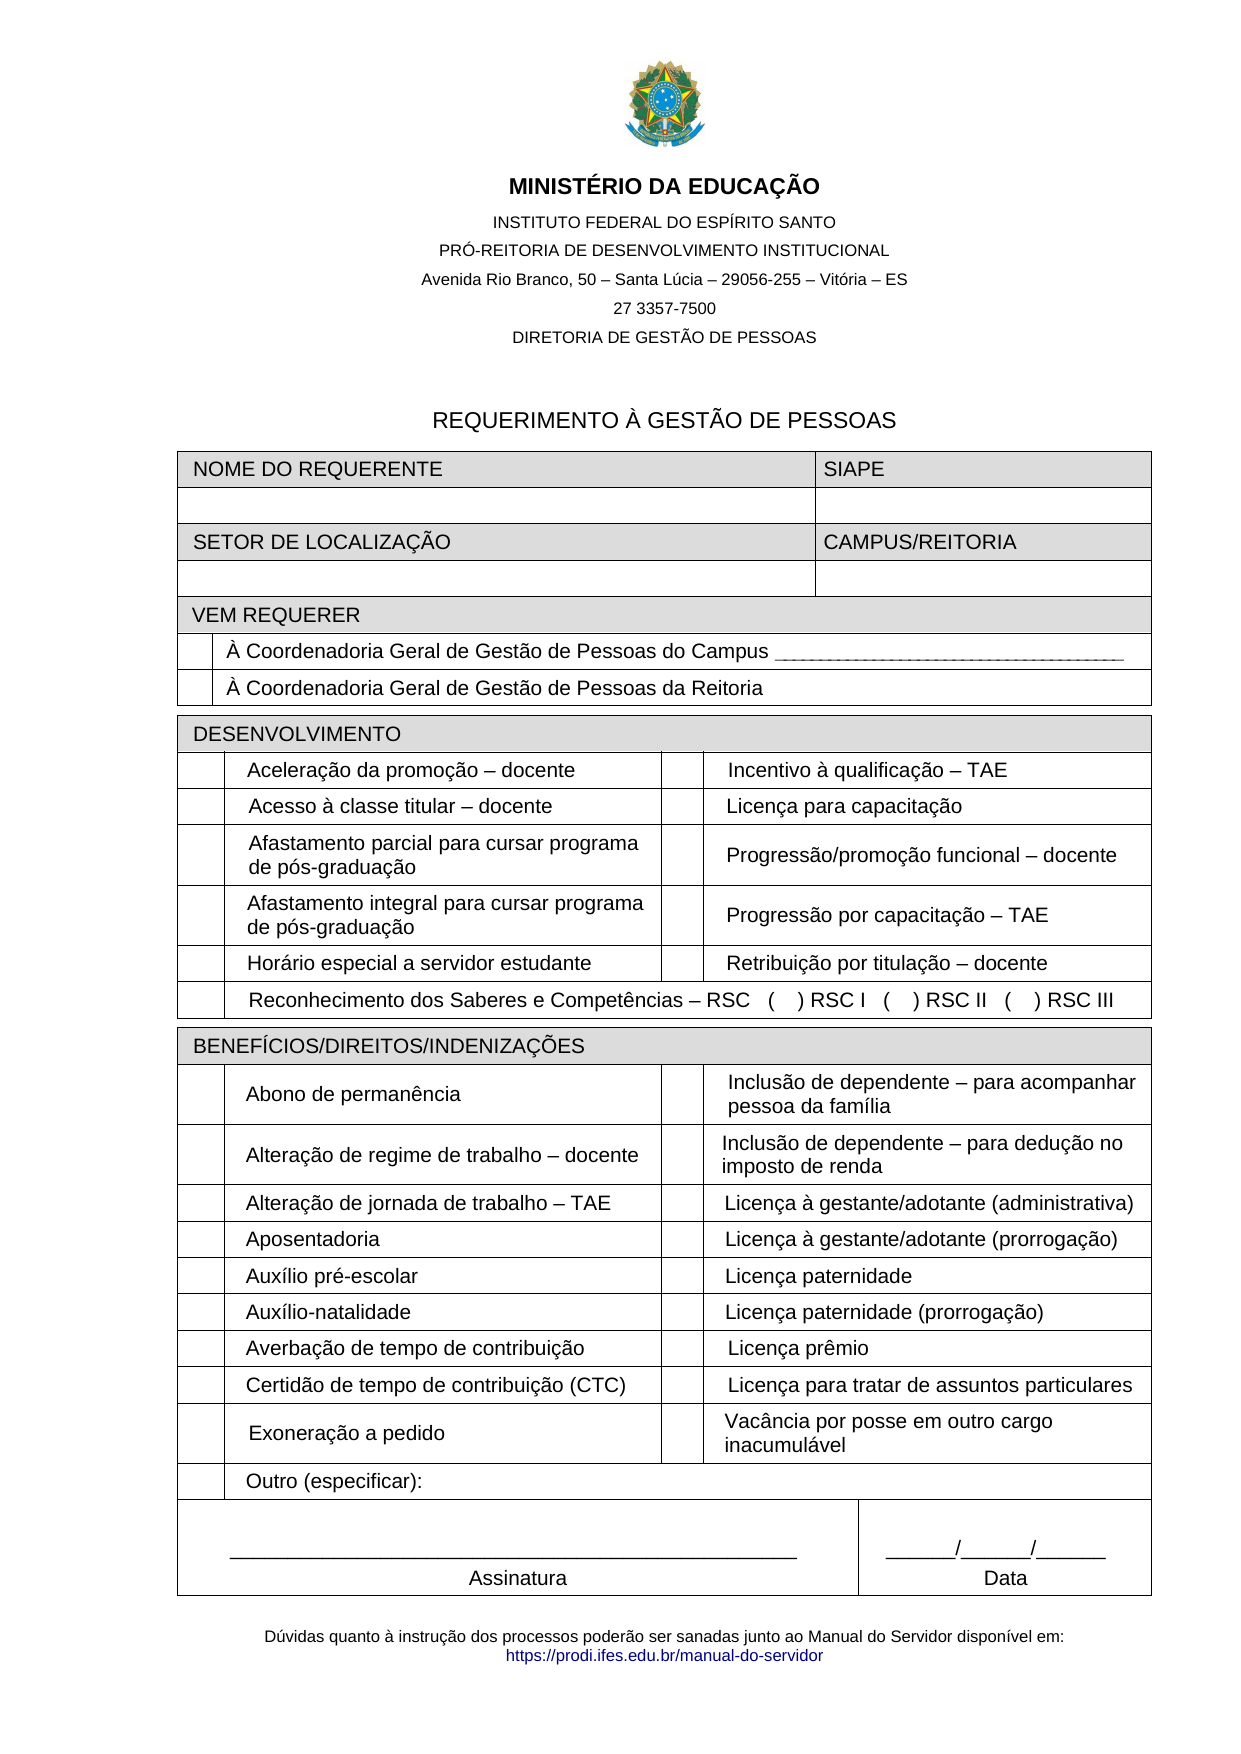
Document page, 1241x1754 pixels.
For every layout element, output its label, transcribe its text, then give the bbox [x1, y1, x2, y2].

table_cell [662, 1065, 703, 1124]
table_cell [178, 670, 212, 705]
table_cell Alteração de regime de trabalho – docente [225, 1125, 661, 1184]
table_cell [662, 946, 703, 981]
table_cell Licença para tratar de assuntos particulares [704, 1367, 1151, 1402]
table_cell [178, 1125, 224, 1184]
table_cell [662, 753, 703, 788]
table_cell Outro (especificar): [225, 1464, 1151, 1499]
table_cell [662, 1258, 703, 1293]
table_cell Vacância por posse em outro cargo inacumulável [704, 1404, 1151, 1463]
table_cell [178, 982, 224, 1017]
table_cell [178, 1294, 224, 1330]
subtitle Avenida Rio Branco, 50 – Santa Lúcia – 29056-255 – Vitória – ES [177, 270, 1152, 289]
table_cell Afastamento parcial para cursar programa de pós-graduação [225, 825, 661, 884]
table_cell [662, 1331, 703, 1366]
table_cell Licença paternidade (prorrogação) [704, 1294, 1151, 1330]
table_cell [178, 1258, 224, 1293]
text MINISTÉRIO DA EDUCAÇÃO [177, 173, 1152, 199]
table_cell [178, 1222, 224, 1257]
table_cell Averbação de tempo de contribuição [225, 1331, 661, 1366]
table_cell ______/______/______ Data [859, 1500, 1151, 1595]
table_cell [662, 1185, 703, 1221]
table_cell SETOR DE LOCALIZAÇÃO [178, 524, 815, 560]
table_cell Abono de permanência [225, 1065, 661, 1124]
table_cell Certidão de tempo de contribuição (CTC) [225, 1367, 661, 1402]
table_cell À Coordenadoria Geral de Gestão de Pessoas do Campus _______________________________________ [213, 634, 1151, 669]
picture [623, 59, 706, 148]
table_cell [178, 1367, 224, 1402]
table_cell Alteração de jornada de trabalho – TAE [225, 1185, 661, 1221]
table_cell VEM REQUERER [178, 597, 1151, 632]
table_cell CAMPUS/REITORIA [816, 524, 1151, 560]
table_cell Auxílio pré-escolar [225, 1258, 661, 1293]
table_cell [662, 825, 703, 884]
table_cell Licença à gestante/adotante (administrativa) [704, 1185, 1151, 1221]
table_cell Licença paternidade [704, 1258, 1151, 1293]
table_header DESENVOLVIMENTO [178, 716, 1151, 751]
table_cell Licença à gestante/adotante (prorrogação) [704, 1222, 1151, 1257]
table_cell _________________________________________________ Assinatura [178, 1500, 858, 1595]
subtitle INSTITUTO FEDERAL DO ESPÍRITO SANTO [177, 212, 1152, 232]
table_cell [816, 488, 1151, 523]
table_cell [662, 886, 703, 945]
table_cell Inclusão de dependente – para acompanhar pessoa da família [704, 1065, 1151, 1124]
table_cell [178, 1404, 224, 1463]
table_cell [662, 1294, 703, 1330]
table_cell [178, 1331, 224, 1366]
table_cell Horário especial a servidor estudante [225, 946, 661, 981]
table_cell [178, 886, 224, 945]
table_cell [178, 488, 815, 523]
table_cell [662, 1404, 703, 1463]
subtitle DIRETORIA DE GESTÃO DE PESSOAS [177, 327, 1152, 347]
subtitle PRÓ-REITORIA DE DESENVOLVIMENTO INSTITUCIONAL [177, 241, 1152, 260]
table_cell Exoneração a pedido [225, 1404, 661, 1463]
table_cell [662, 1125, 703, 1184]
text REQUERIMENTO À GESTÃO DE PESSOAS [177, 407, 1152, 434]
table_header SIAPE [816, 452, 1151, 487]
table_cell [178, 825, 224, 884]
table_cell [178, 561, 815, 596]
table_cell Acesso à classe titular – docente [225, 789, 661, 824]
table_cell Licença para capacitação [704, 789, 1151, 824]
table_cell [178, 946, 224, 981]
table_cell Afastamento integral para cursar programa de pós-graduação [225, 886, 661, 945]
table_header BENEFÍCIOS/DIREITOS/INDENIZAÇÕES [178, 1028, 1151, 1064]
table_cell Progressão/promoção funcional – docente [704, 825, 1151, 884]
table_cell [662, 1222, 703, 1257]
table_cell [178, 789, 224, 824]
table_cell Reconhecimento dos Saberes e Competências – RSC ( ) RSC I ( ) RSC II ( ) RSC III [225, 982, 1151, 1017]
table_cell [816, 561, 1151, 596]
table_cell Inclusão de dependente – para dedução no imposto de renda [704, 1125, 1151, 1184]
subtitle 27 3357-7500 [177, 299, 1152, 318]
table_cell Licença prêmio [704, 1331, 1151, 1366]
table_cell [178, 1185, 224, 1221]
table_cell Incentivo à qualificação – TAE [704, 753, 1151, 788]
table_cell Aposentadoria [225, 1222, 661, 1257]
table_cell Retribuição por titulação – docente [704, 946, 1151, 981]
text Dúvidas quanto à instrução dos processos poderão ser sanadas junto ao Manual do Servidor disponível em: https://prodi.ifes.edu.br/manual-do-servidor [177, 1627, 1152, 1665]
table_cell [178, 634, 212, 669]
table_cell [178, 1464, 224, 1499]
table_header NOME DO REQUERENTE [178, 452, 815, 487]
table_cell Aceleração da promoção – docente [225, 753, 661, 788]
table_cell [178, 753, 224, 788]
table_cell Progressão por capacitação – TAE [704, 886, 1151, 945]
table_cell [662, 1367, 703, 1402]
table_cell À Coordenadoria Geral de Gestão de Pessoas da Reitoria [213, 670, 1151, 705]
table_cell [662, 789, 703, 824]
table_cell [178, 1065, 224, 1124]
table_cell Auxílio-natalidade [225, 1294, 661, 1330]
